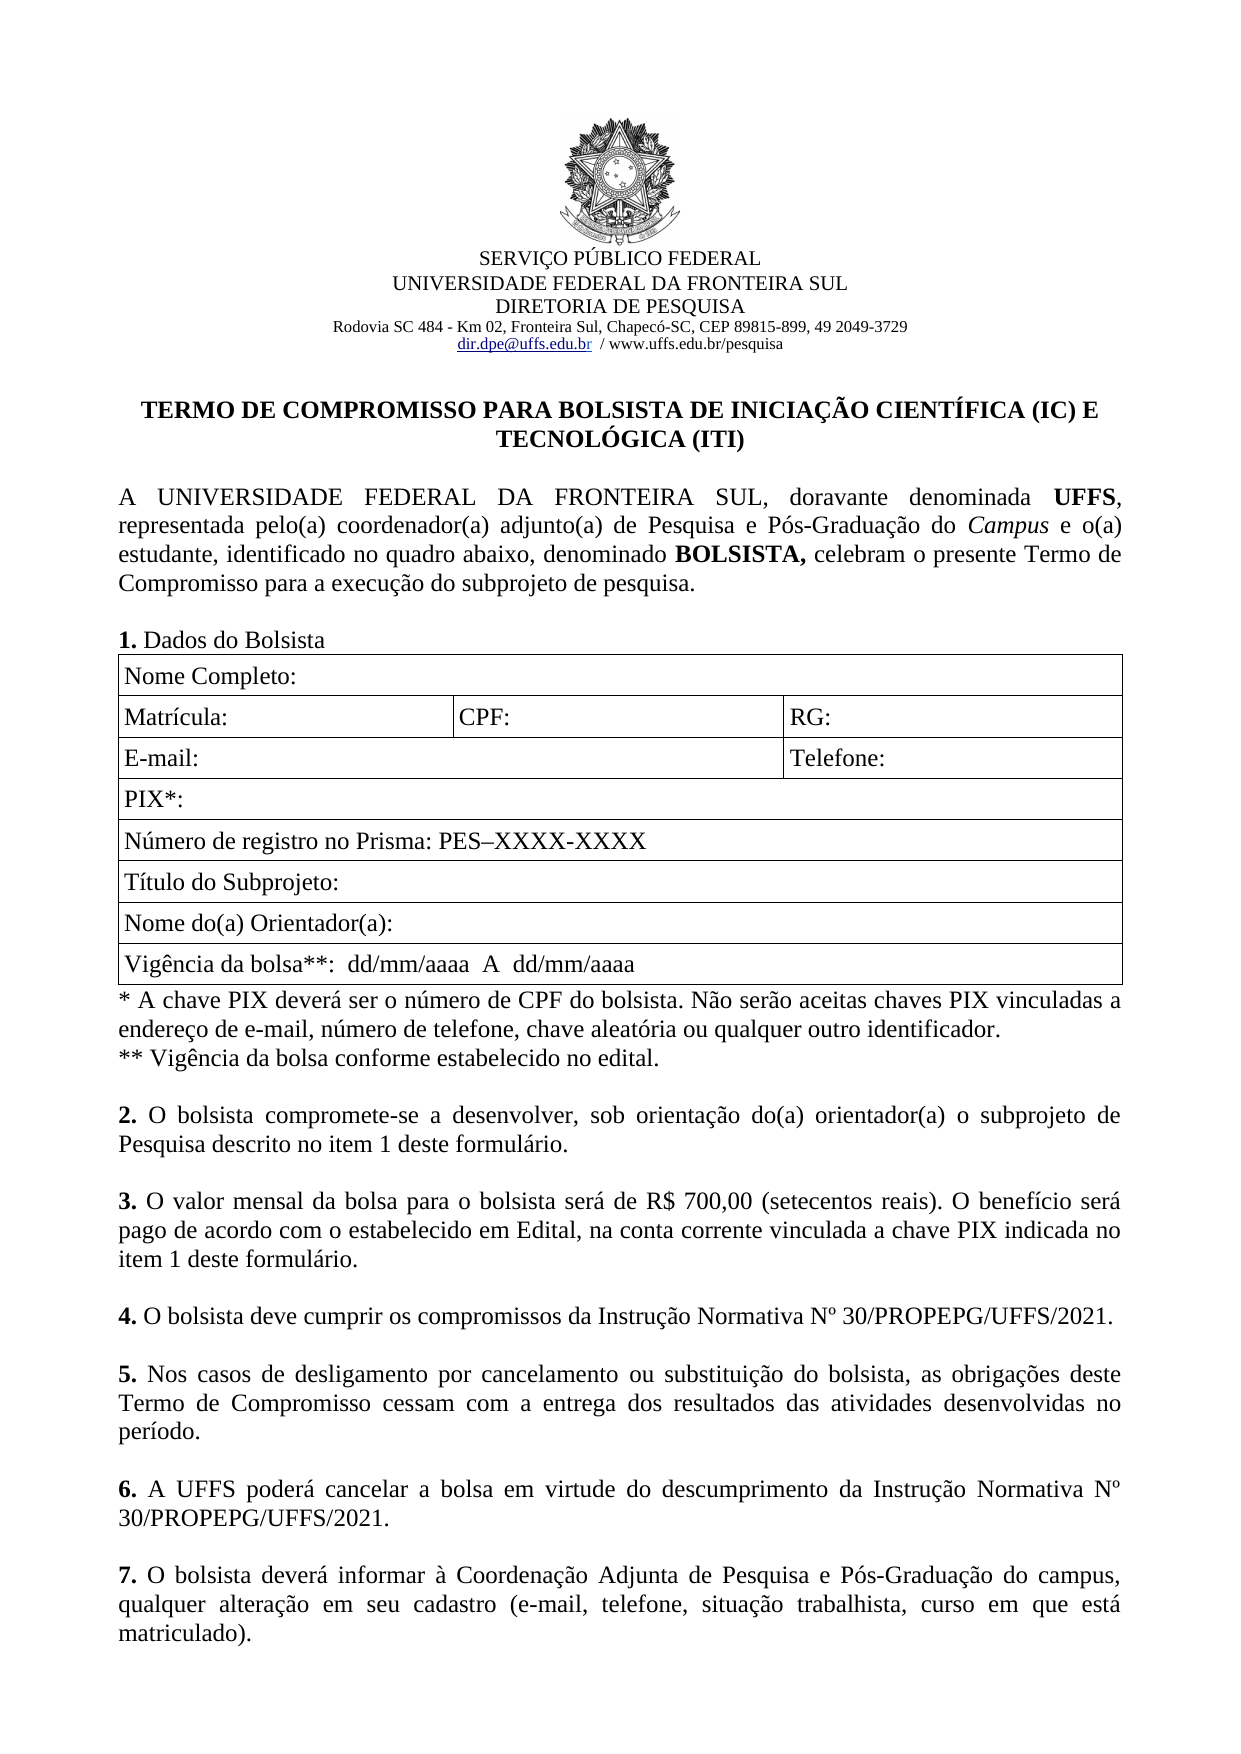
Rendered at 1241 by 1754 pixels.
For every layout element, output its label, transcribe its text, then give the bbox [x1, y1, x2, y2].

table_header Nome Completo: [119, 655, 1122, 695]
text 6. A UFFS poderá cancelar a bolsa em virtude do descumprimento da Instrução Normativa Nº 30/PROPEPG/UFFS/2021. [118, 1474, 1122, 1531]
table_cell E-mail: [119, 738, 783, 778]
table_cell Número de registro no Prisma: PES–XXXX-XXXX [119, 820, 1122, 860]
picture [560, 118, 681, 247]
table_cell Título do Subprojeto: [119, 861, 1122, 902]
text 2. O bolsista compromete-se a desenvolver, sob orientação do(a) orientador(a) o subprojeto de Pesquisa descrito no item 1 deste formulário. [118, 1100, 1122, 1158]
table_cell Matrícula: [119, 696, 453, 737]
text 5. Nos casos de desligamento por cancelamento ou substituição do bolsista, as obrigações deste Termo de Compromisso cessam com a entrega dos resultados das atividades desenvolvidas no período. [118, 1359, 1122, 1445]
table_cell CPF: [454, 696, 783, 737]
text 3. O valor mensal da bolsa para o bolsista será de R$ 700,00 (setecentos reais). O benefício será pago de acordo com o estabelecido em Edital, na conta corrente vinculada a chave PIX indicada no item 1 deste formulário. [118, 1186, 1122, 1273]
table_cell Nome do(a) Orientador(a): [119, 903, 1122, 943]
table_cell PIX*: [119, 779, 1122, 819]
table_cell RG: [784, 696, 1122, 737]
text A UNIVERSIDADE FEDERAL DA FRONTEIRA SUL, doravante denominada UFFS, representada pelo(a) coordenador(a) adjunto(a) de Pesquisa e Pós-Graduação do Campus e o(a) estudante, identificado no quadro abaixo, denominado BOLSISTA, celebram o presente Termo de Compromisso para a execução do subprojeto de pesquisa. [118, 482, 1122, 597]
text TERMO DE COMPROMISSO PARA BOLSISTA DE INICIAÇÃO CIENTÍFICA (IC) E TECNOLÓGICA (ITI) [118, 395, 1122, 453]
table_cell Vigência da bolsa**: dd/mm/aaaa A dd/mm/aaaa [119, 944, 1122, 984]
text 1. Dados do Bolsista [118, 625, 1122, 654]
text ** Vigência da bolsa conforme estabelecido no edital. [118, 1043, 1122, 1071]
text * A chave PIX deverá ser o número de CPF do bolsista. Não serão aceitas chaves PIX vinculadas a endereço de e-mail, número de telefone, chave aleatória ou qualquer outro identificador. [118, 985, 1122, 1043]
text 7. O bolsista deverá informar à Coordenação Adjunta de Pesquisa e Pós-Graduação do campus, qualquer alteração em seu cadastro (e-mail, telefone, situação trabalhista, curso em que está matriculado). [118, 1560, 1122, 1646]
text 4. O bolsista deve cumprir os compromissos da Instrução Normativa Nº 30/PROPEPG/UFFS/2021. [118, 1301, 1122, 1330]
table_cell Telefone: [784, 738, 1122, 778]
